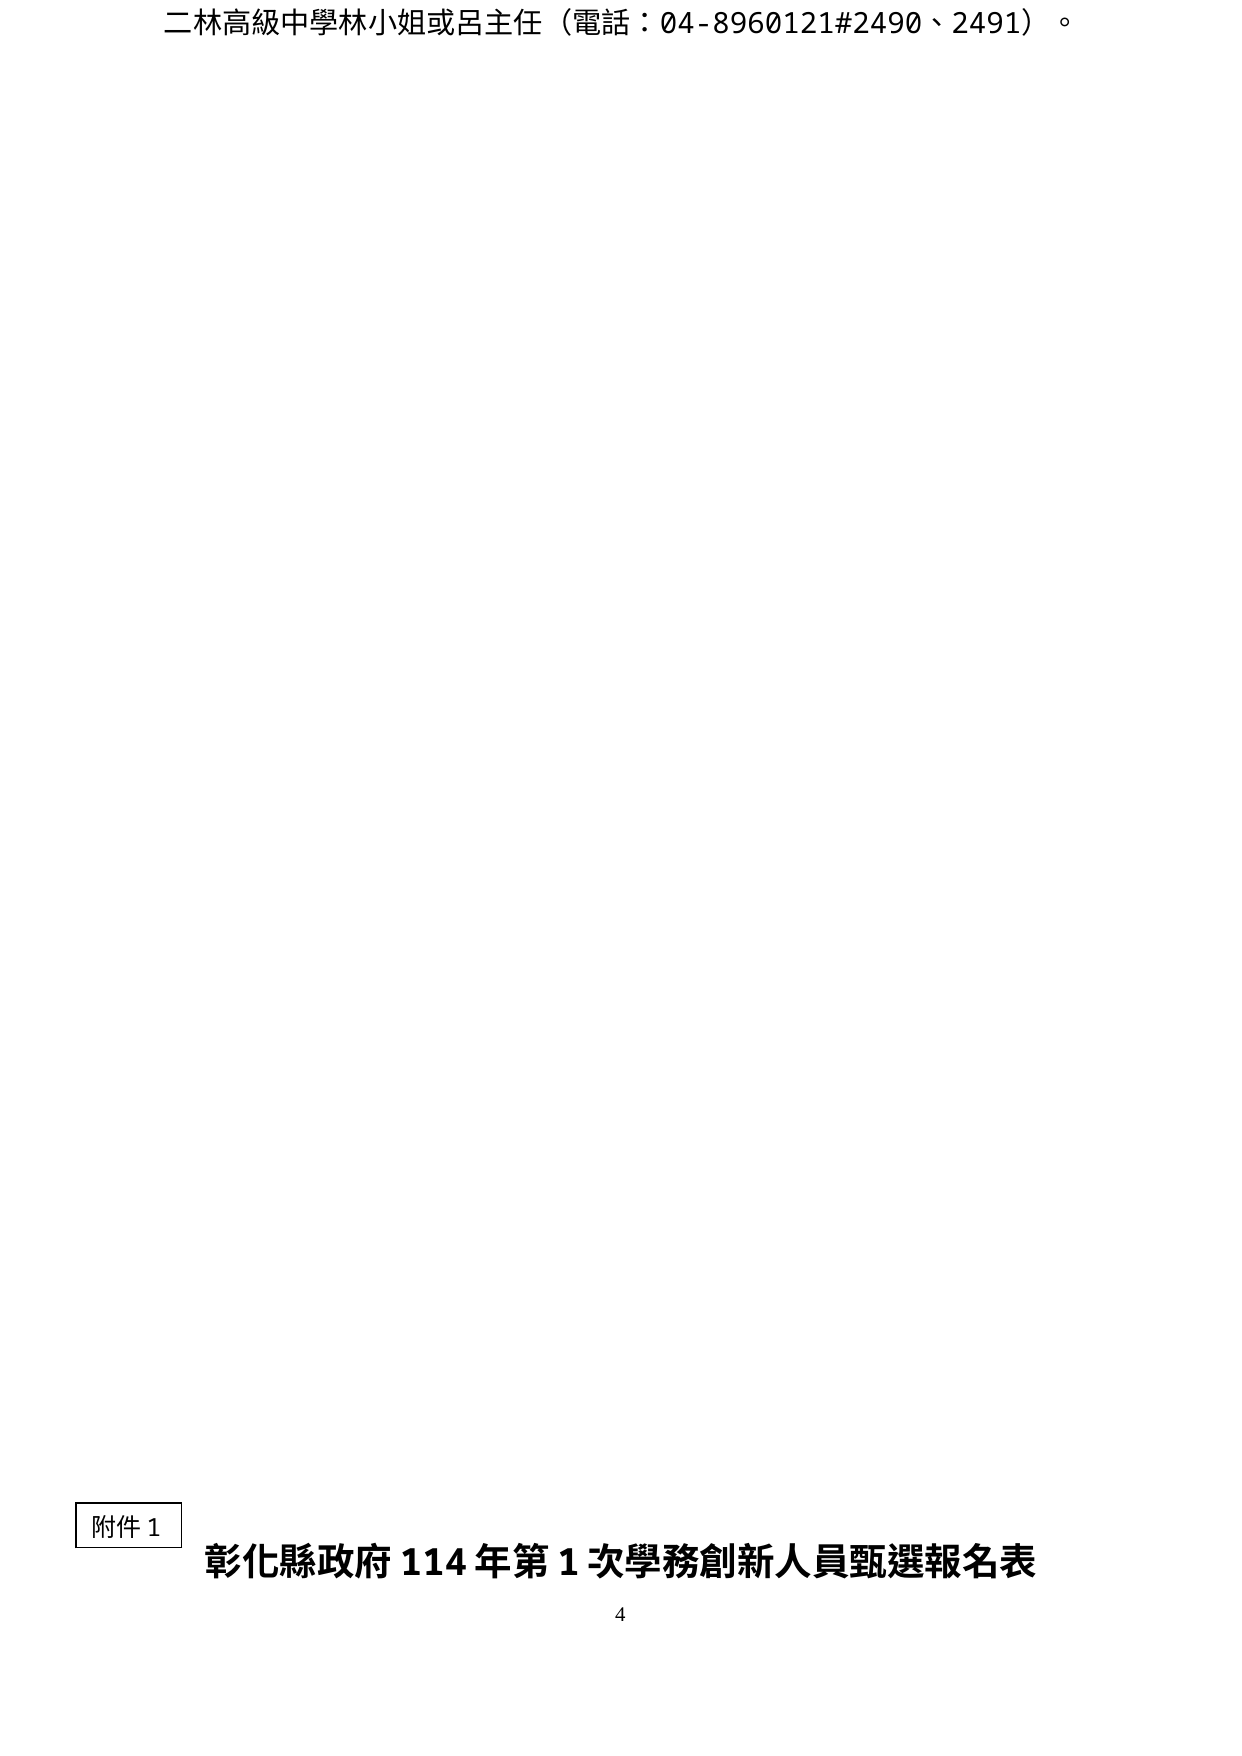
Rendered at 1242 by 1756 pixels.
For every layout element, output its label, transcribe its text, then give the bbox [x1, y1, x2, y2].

text 彰化縣政府114年第1次學務創新人員甄選報名表 [75, 1542, 1167, 1583]
text 附件1 [92, 1504, 181, 1545]
list 二林高級中學林小姐或呂主任（電話：04-8960121#2490、2491）。 [104, 0, 1167, 42]
